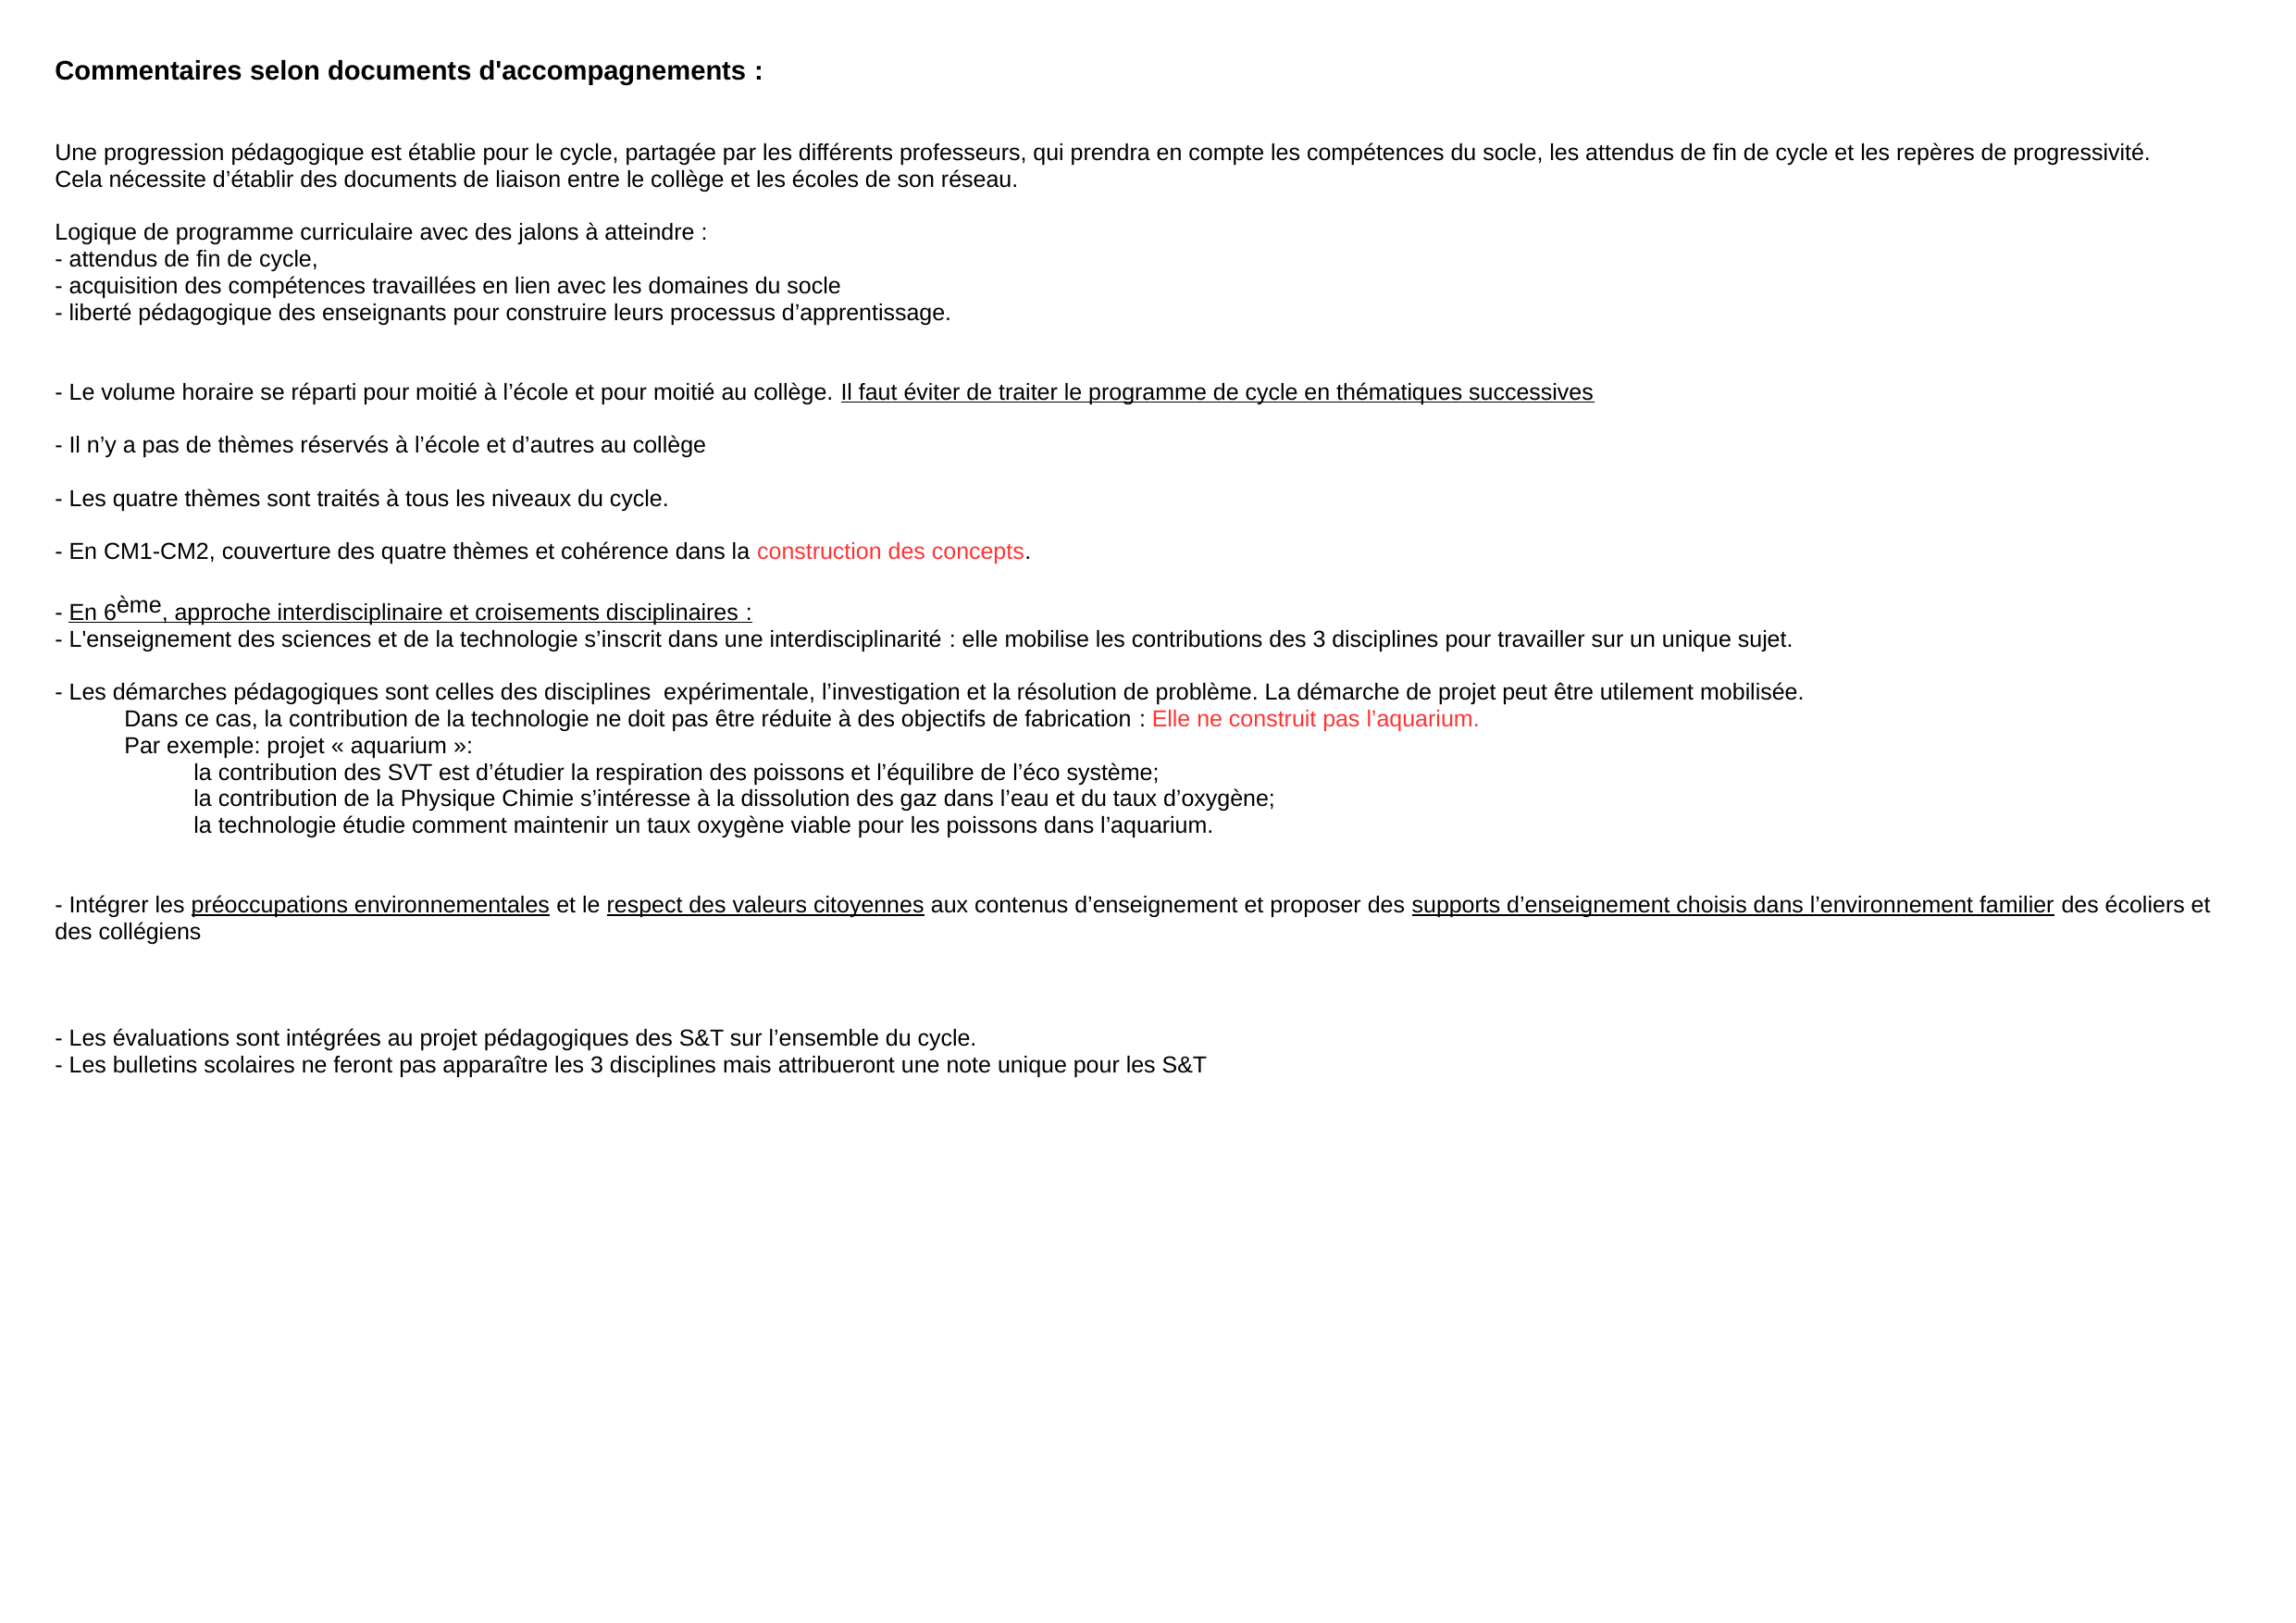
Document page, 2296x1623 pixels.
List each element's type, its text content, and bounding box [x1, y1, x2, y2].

text Logique de programme curriculaire avec des jalons à atteindre : [55, 218, 2240, 245]
text Une progression pédagogique est établie pour le cycle, partagée par les différents professeurs, qui prendra en compte les compétences du socle, les attendus de fin de cycle et les repères de progressivité. [55, 139, 2240, 166]
text - acquisition des compétences travaillées en lien avec les domaines du socle [55, 272, 2240, 299]
text Par exemple: projet « aquarium »: [55, 732, 2240, 759]
text la contribution des SVT est d’étudier la respiration des poissons et l’équilibre de l’éco système; [55, 759, 2240, 785]
text Cela nécessite d’établir des documents de liaison entre le collège et les écoles de son réseau. [55, 166, 2240, 192]
text - Les bulletins scolaires ne feront pas apparaître les 3 disciplines mais attribueront une note unique pour les S&T [55, 1051, 2240, 1078]
text - En 6ème, approche interdisciplinaire et croisements disciplinaires : [55, 591, 2240, 626]
text la contribution de la Physique Chimie s’intéresse à la dissolution des gaz dans l’eau et du taux d’oxygène; [55, 785, 2240, 812]
text - Intégrer les préoccupations environnementales et le respect des valeurs citoyennes aux contenus d’enseignement et proposer des supports d’enseignement choisis dans l’environnement familier des écoliers et des collégiens [55, 891, 2240, 945]
text - attendus de fin de cycle, [55, 245, 2240, 272]
text - Les quatre thèmes sont traités à tous les niveaux du cycle. [55, 485, 2240, 512]
text Dans ce cas, la contribution de la technologie ne doit pas être réduite à des objectifs de fabrication : Elle ne construit pas l’aquarium. [55, 705, 2240, 732]
text - liberté pédagogique des enseignants pour construire leurs processus d’apprentissage. [55, 299, 2240, 325]
text la technologie étudie comment maintenir un taux oxygène viable pour les poissons dans l’aquarium. [55, 812, 2240, 838]
text Commentaires selon documents d'accompagnements : [55, 55, 2240, 86]
text - L'enseignement des sciences et de la technologie s’inscrit dans une interdisciplinarité : elle mobilise les contributions des 3 disciplines pour travailler sur un unique sujet. [55, 626, 2240, 652]
text - En CM1-CM2, couverture des quatre thèmes et cohérence dans la construction des concepts. [55, 538, 2240, 564]
text - Les évaluations sont intégrées au projet pédagogiques des S&T sur l’ensemble du cycle. [55, 1024, 2240, 1051]
text - Le volume horaire se réparti pour moitié à l’école et pour moitié au collège. Il faut éviter de traiter le programme de cycle en thématiques successives [55, 378, 2240, 405]
text - Il n’y a pas de thèmes réservés à l’école et d’autres au collège [55, 431, 2240, 458]
text - Les démarches pédagogiques sont celles des disciplines expérimentale, l’investigation et la résolution de problème. La démarche de projet peut être utilement mobilisée. [55, 678, 2240, 705]
